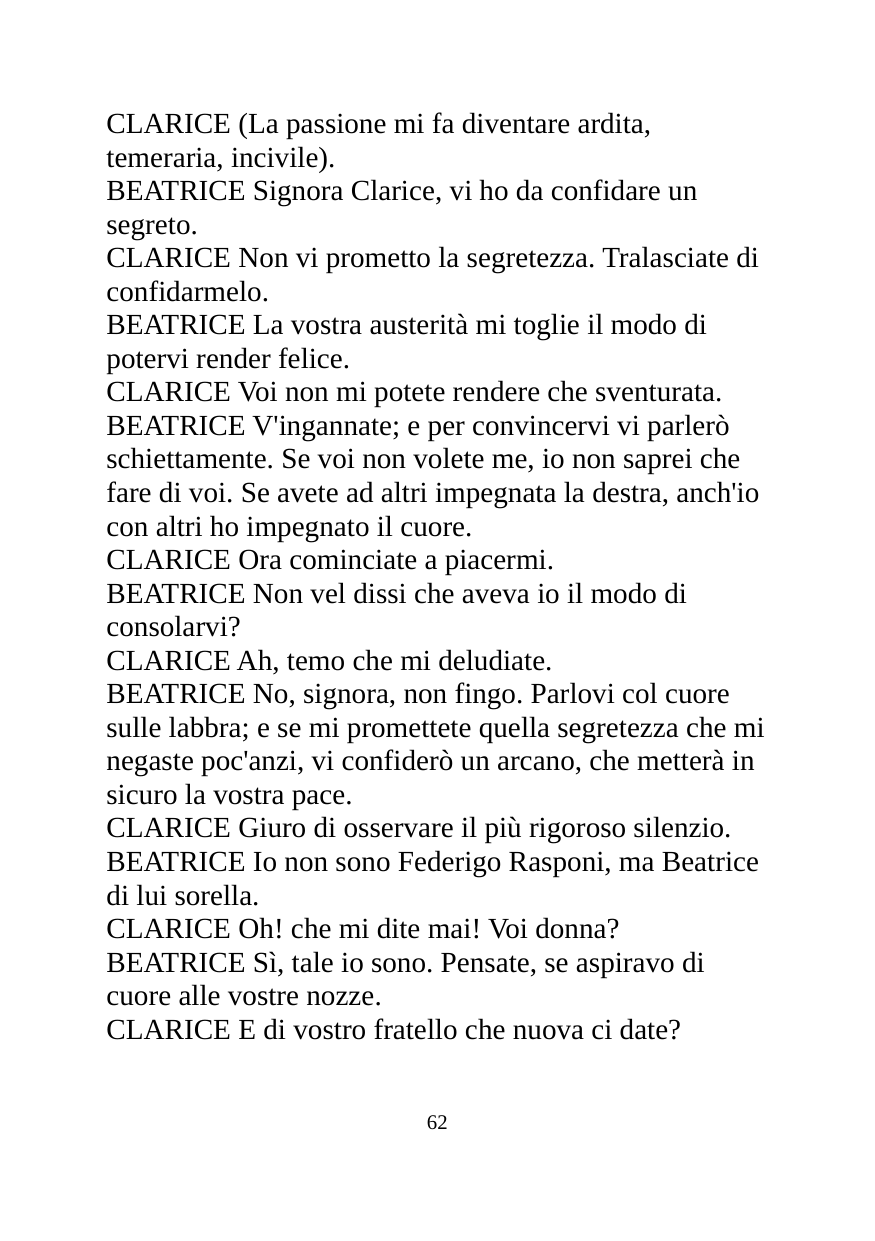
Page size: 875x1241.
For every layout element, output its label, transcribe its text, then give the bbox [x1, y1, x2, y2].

text CLARICE (La passione mi fa diventare ardita, temeraria, incivile). [106, 106, 768, 173]
text BEATRICE Sì, tale io sono. Pensate, se aspiravo di cuore alle vostre nozze. [106, 945, 768, 1012]
text CLARICE Giuro di osservare il più rigoroso silenzio. [106, 811, 768, 844]
text BEATRICE Signora Clarice, vi ho da confidare un segreto. [106, 173, 768, 240]
text CLARICE Oh! che mi dite mai! Voi donna? [106, 911, 768, 945]
text BEATRICE Io non sono Federigo Rasponi, ma Beatrice di lui sorella. [106, 844, 768, 911]
text CLARICE Non vi prometto la segretezza. Tralasciate di confidarmelo. [106, 240, 768, 307]
text CLARICE Ah, temo che mi deludiate. [106, 643, 768, 676]
text BEATRICE V'ingannate; e per convincervi vi parlerò schiettamente. Se voi non volete me, io non saprei che fare di voi. Se avete ad altri impegnata la destra, anch'io con altri ho impegnato il cuore. [106, 408, 768, 542]
text CLARICE E di vostro fratello che nuova ci date? [106, 1012, 768, 1045]
text BEATRICE Non vel dissi che aveva io il modo di consolarvi? [106, 576, 768, 643]
text BEATRICE La vostra austerità mi toglie il modo di potervi render felice. [106, 307, 768, 374]
text CLARICE Voi non mi potete rendere che sventurata. [106, 374, 768, 408]
text CLARICE Ora cominciate a piacermi. [106, 542, 768, 576]
text BEATRICE No, signora, non fingo. Parlovi col cuore sulle labbra; e se mi promettete quella segretezza che mi negaste poc'anzi, vi confiderò un arcano, che metterà in sicuro la vostra pace. [106, 676, 768, 811]
